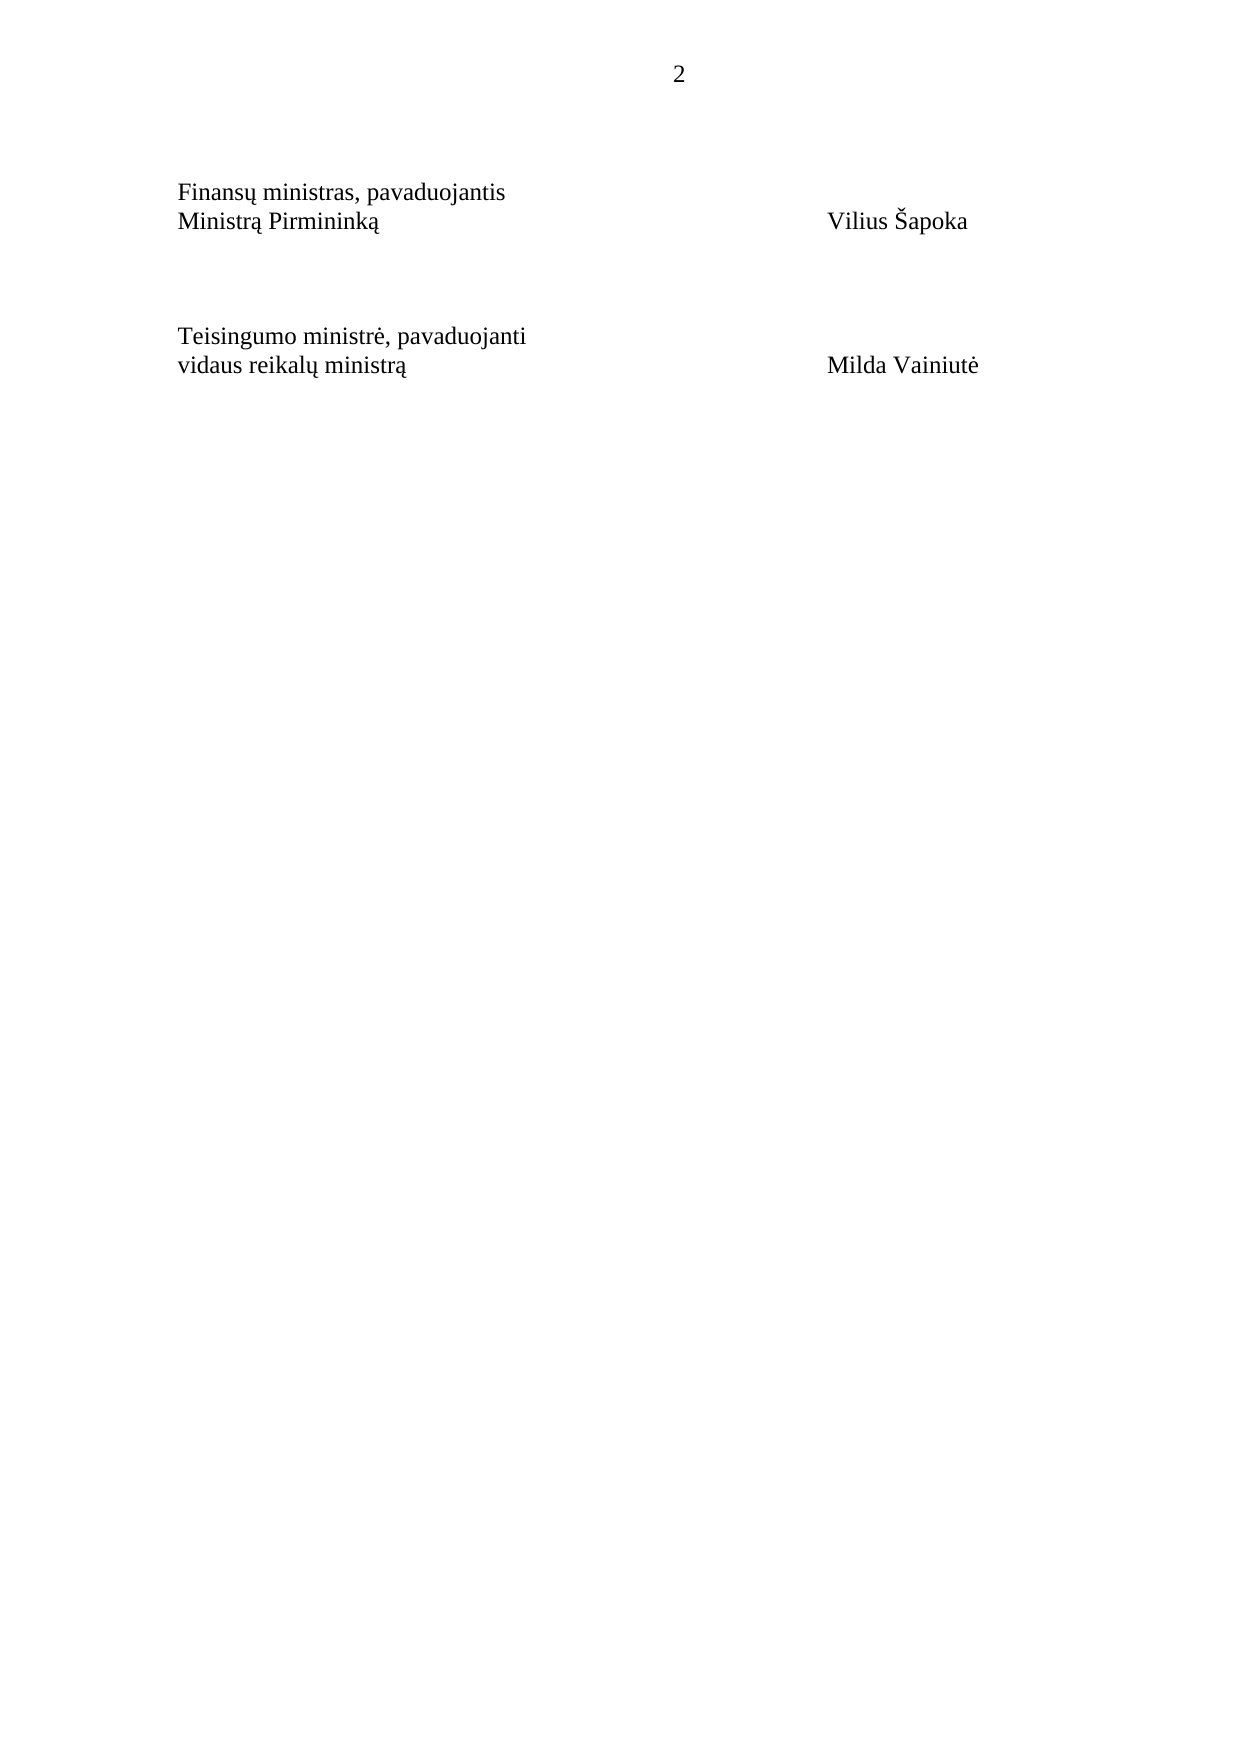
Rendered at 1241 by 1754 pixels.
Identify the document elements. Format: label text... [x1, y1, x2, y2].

text Ministrą Pirmininką Vilius Šapoka [177, 206, 1181, 235]
text vidaus reikalų ministrą Milda Vainiutė [177, 350, 1181, 378]
text Finansų ministras, pavaduojantis [177, 177, 1181, 206]
text Teisingumo ministrė, pavaduojanti [177, 321, 1181, 350]
